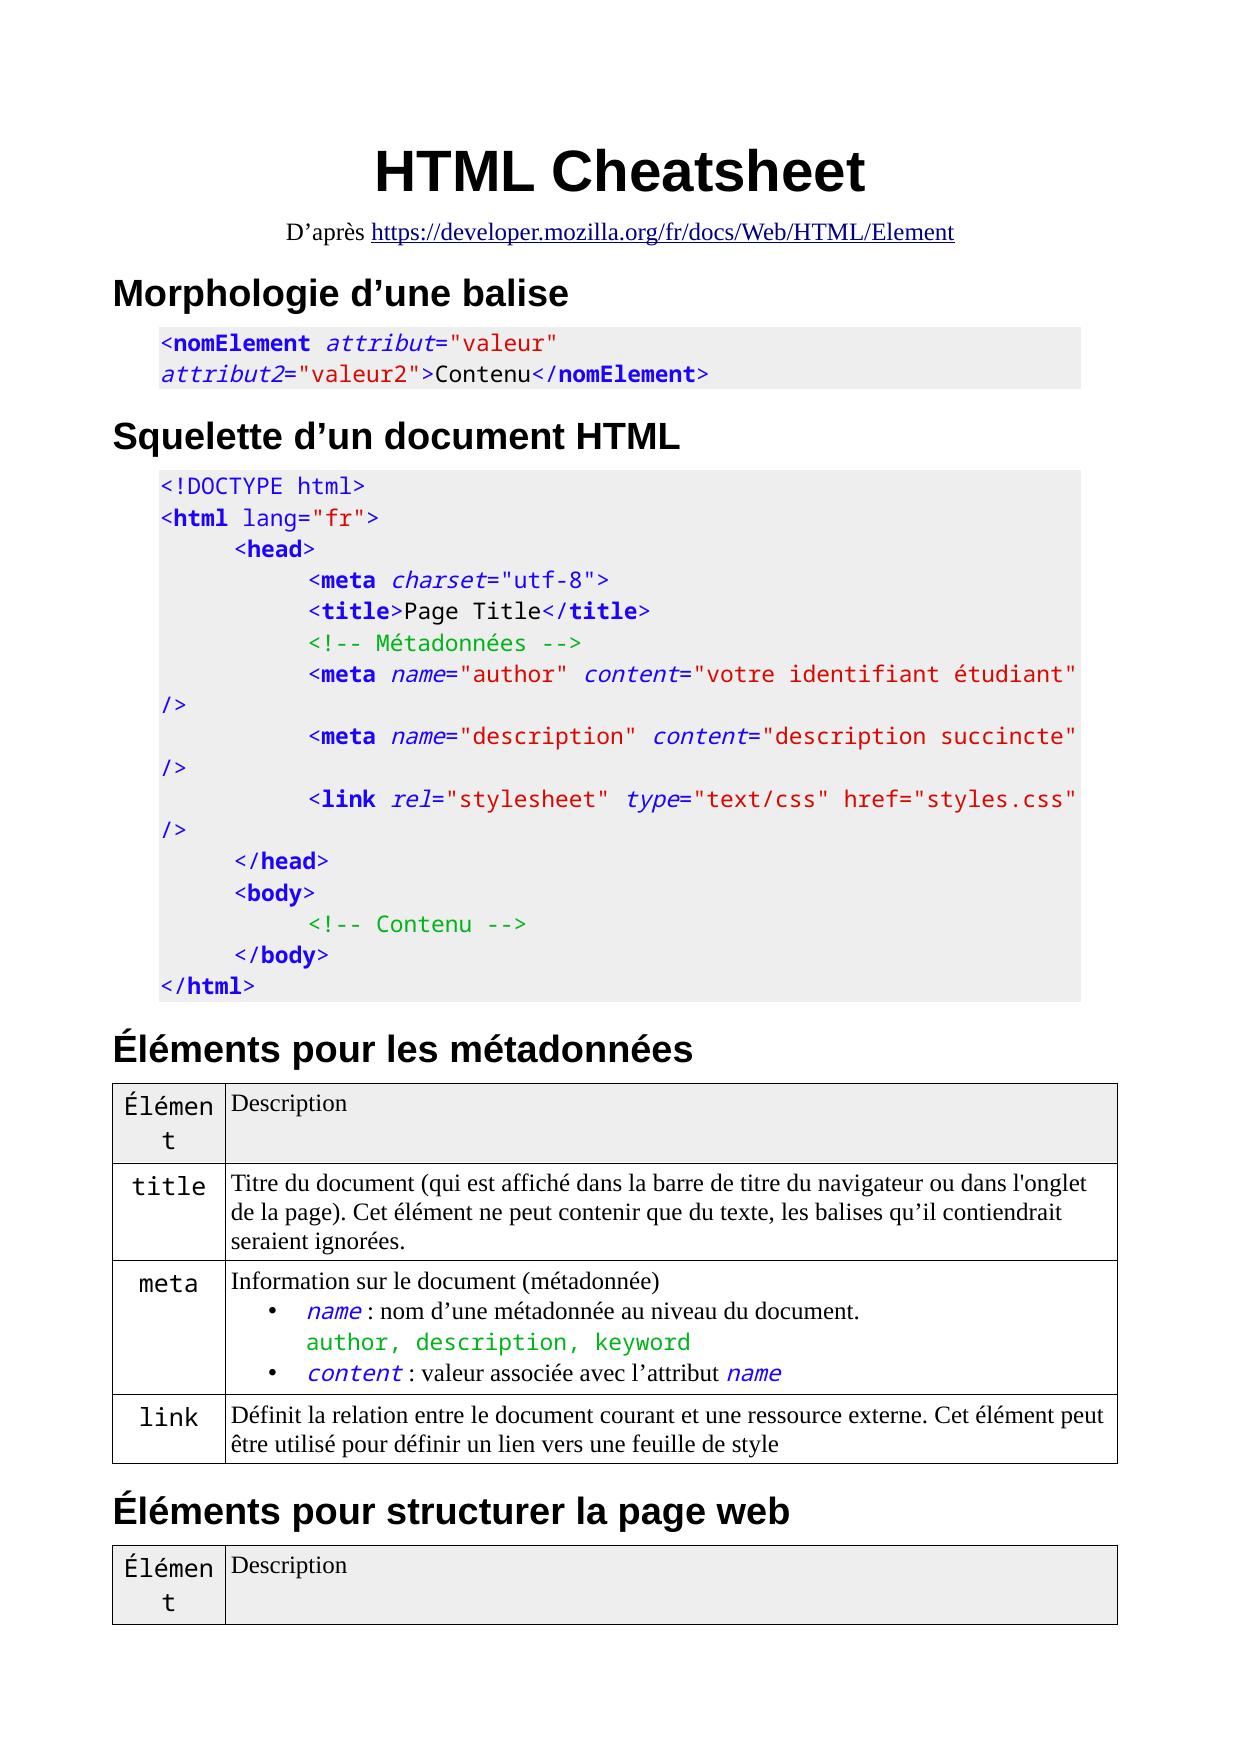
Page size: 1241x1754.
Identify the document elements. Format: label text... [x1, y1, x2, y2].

subtitle Squelette d’un document HTML [112, 414, 1128, 458]
table_cell Titre du document (qui est affiché dans la barre de titre du navigateur ou dans l'onglet de la page). Cet élément ne peut contenir que du texte, les balises qu’il contiendrait seraient ignorées. [226, 1164, 1117, 1260]
text <html lang="fr"> [159, 502, 1081, 533]
text <title>Page Title</title> [159, 595, 1081, 627]
text <!DOCTYPE html> [159, 470, 1081, 502]
table_cell Information sur le document (métadonnée) name : nom d’une métadonnée au niveau du document. author, description, keyword content : valeur associée avec l’attribut name [226, 1261, 1117, 1394]
text <!-- Contenu --> [159, 908, 1081, 939]
text </head> [159, 845, 1081, 877]
subtitle Éléments pour structurer la page web [112, 1488, 1128, 1532]
table_cell title [113, 1164, 225, 1260]
text <link rel="stylesheet" type="text/css" href="styles.css" /> [159, 783, 1081, 845]
text </body> [159, 939, 1081, 970]
text <nomElement attribut="valeur" attribut2="valeur2">Contenu</nomElement> [159, 327, 1081, 389]
table_header Description [226, 1546, 1117, 1624]
table_header Élément [113, 1084, 225, 1162]
table_header Élément [113, 1546, 225, 1624]
text <meta name="author" content="votre identifiant étudiant" /> [159, 658, 1081, 720]
text D’après https://developer.mozilla.org/fr/docs/Web/HTML/Element [112, 217, 1128, 246]
table_cell meta [113, 1261, 225, 1394]
table_cell Définit la relation entre le document courant et une ressource externe. Cet élément peut être utilisé pour définir un lien vers une feuille de style [226, 1395, 1117, 1463]
text <meta charset="utf-8"> [159, 564, 1081, 595]
text <body> [159, 877, 1081, 908]
title HTML Cheatsheet [112, 137, 1128, 204]
subtitle Morphologie d’une balise [112, 271, 1128, 314]
text <meta name="description" content="description succincte" /> [159, 720, 1081, 783]
text </html> [159, 970, 1081, 1002]
text <head> [159, 533, 1081, 564]
table_cell link [113, 1395, 225, 1463]
text <!-- Métadonnées --> [159, 627, 1081, 658]
table_header Description [226, 1084, 1117, 1162]
subtitle Éléments pour les métadonnées [112, 1027, 1128, 1070]
